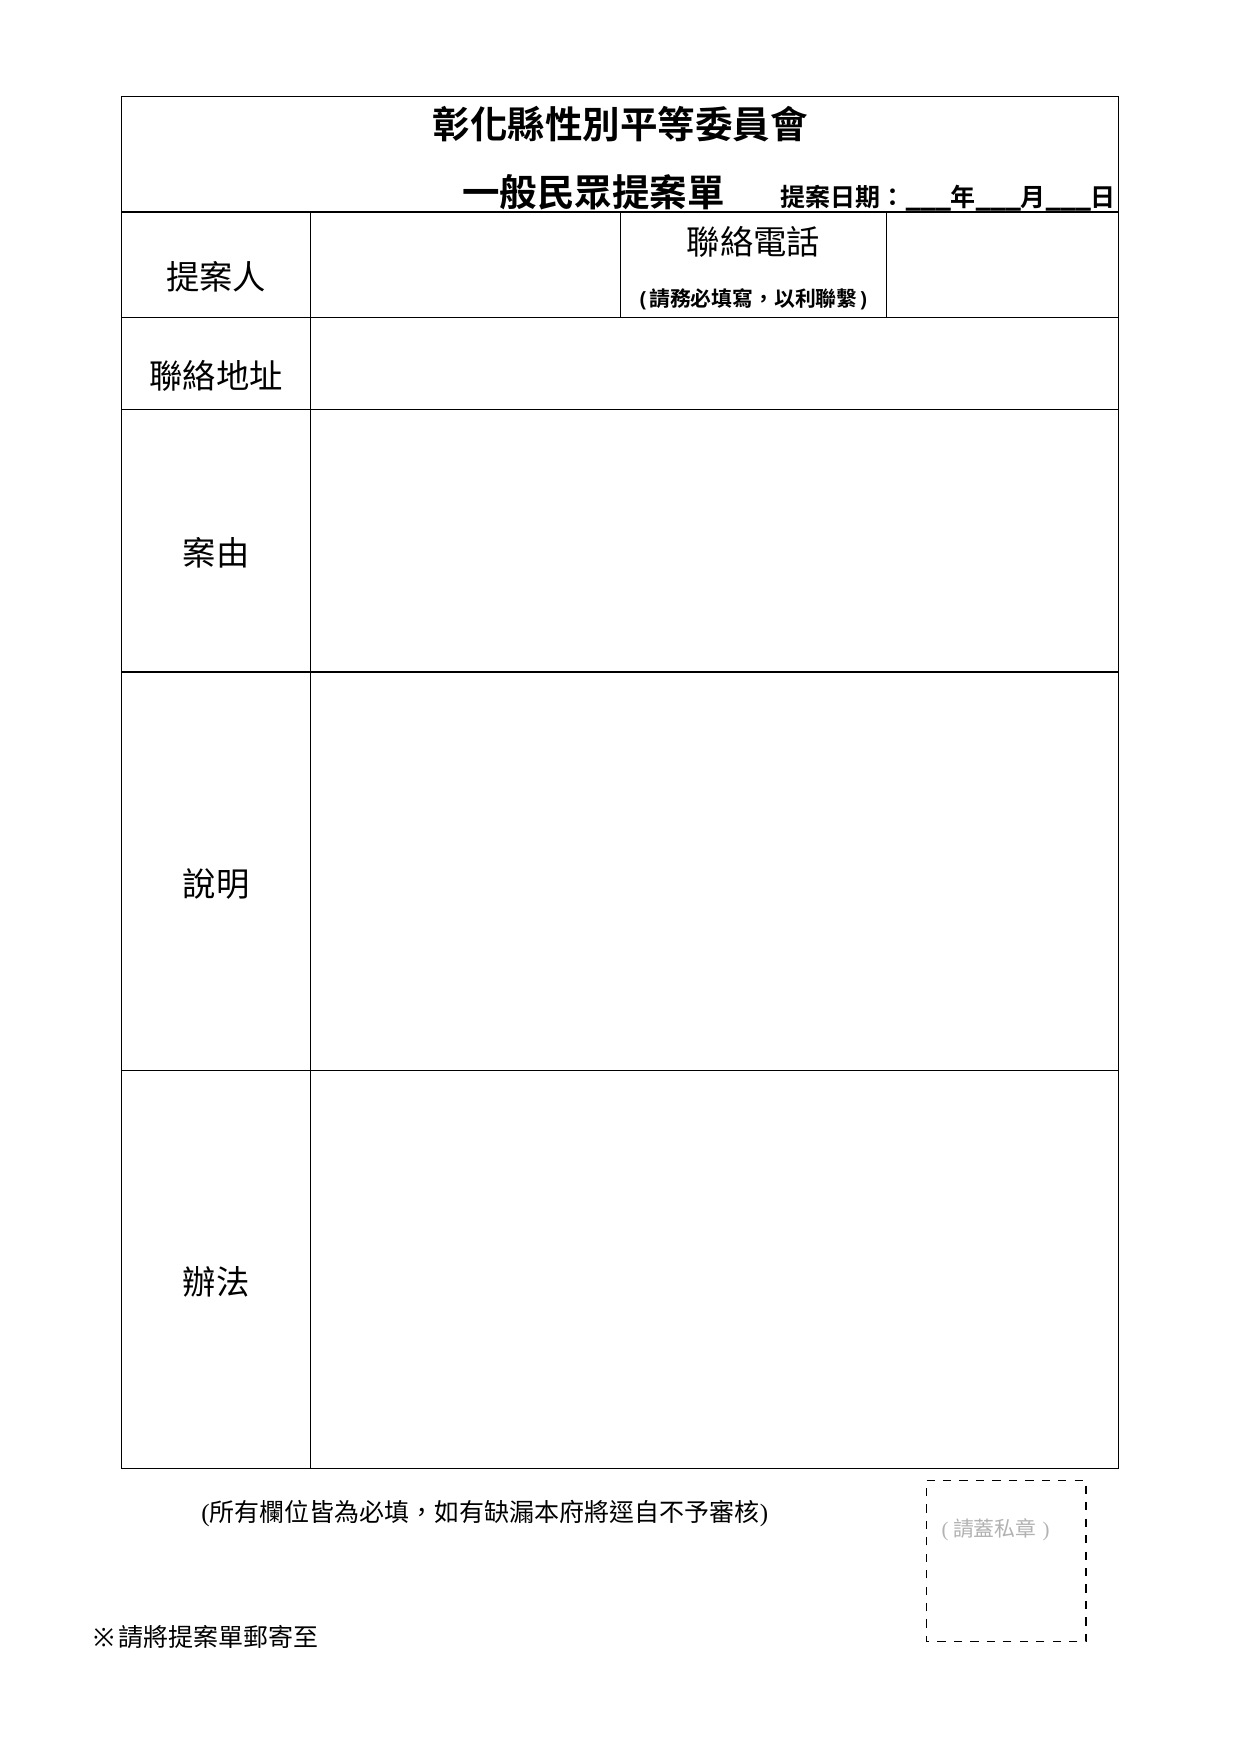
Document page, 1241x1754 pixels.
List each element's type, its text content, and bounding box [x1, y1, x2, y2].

table_cell 聯絡電話 (請務必填寫，以利聯繫) [621, 213, 886, 317]
table_cell 案由 [122, 410, 310, 671]
table_header 彰化縣性別平等委員會 一般民眾提案單 提案日期：___年___月___日 [122, 97, 1118, 211]
table_cell 聯絡地址 [122, 318, 310, 409]
table_cell [311, 410, 1118, 671]
table_cell [311, 673, 1118, 1070]
table_cell [311, 318, 1118, 409]
text (所有欄位皆為必填，如有缺漏本府將逕自不予審核) [89, 1468, 1152, 1531]
table_cell 辦法 [122, 1071, 310, 1467]
table_cell 提案人 [122, 213, 310, 317]
table_cell [311, 213, 620, 317]
table_cell [887, 213, 1118, 317]
text ※請將提案單郵寄至 [89, 1593, 1152, 1656]
table_cell 說明 [122, 673, 310, 1070]
table_cell [311, 1071, 1118, 1467]
